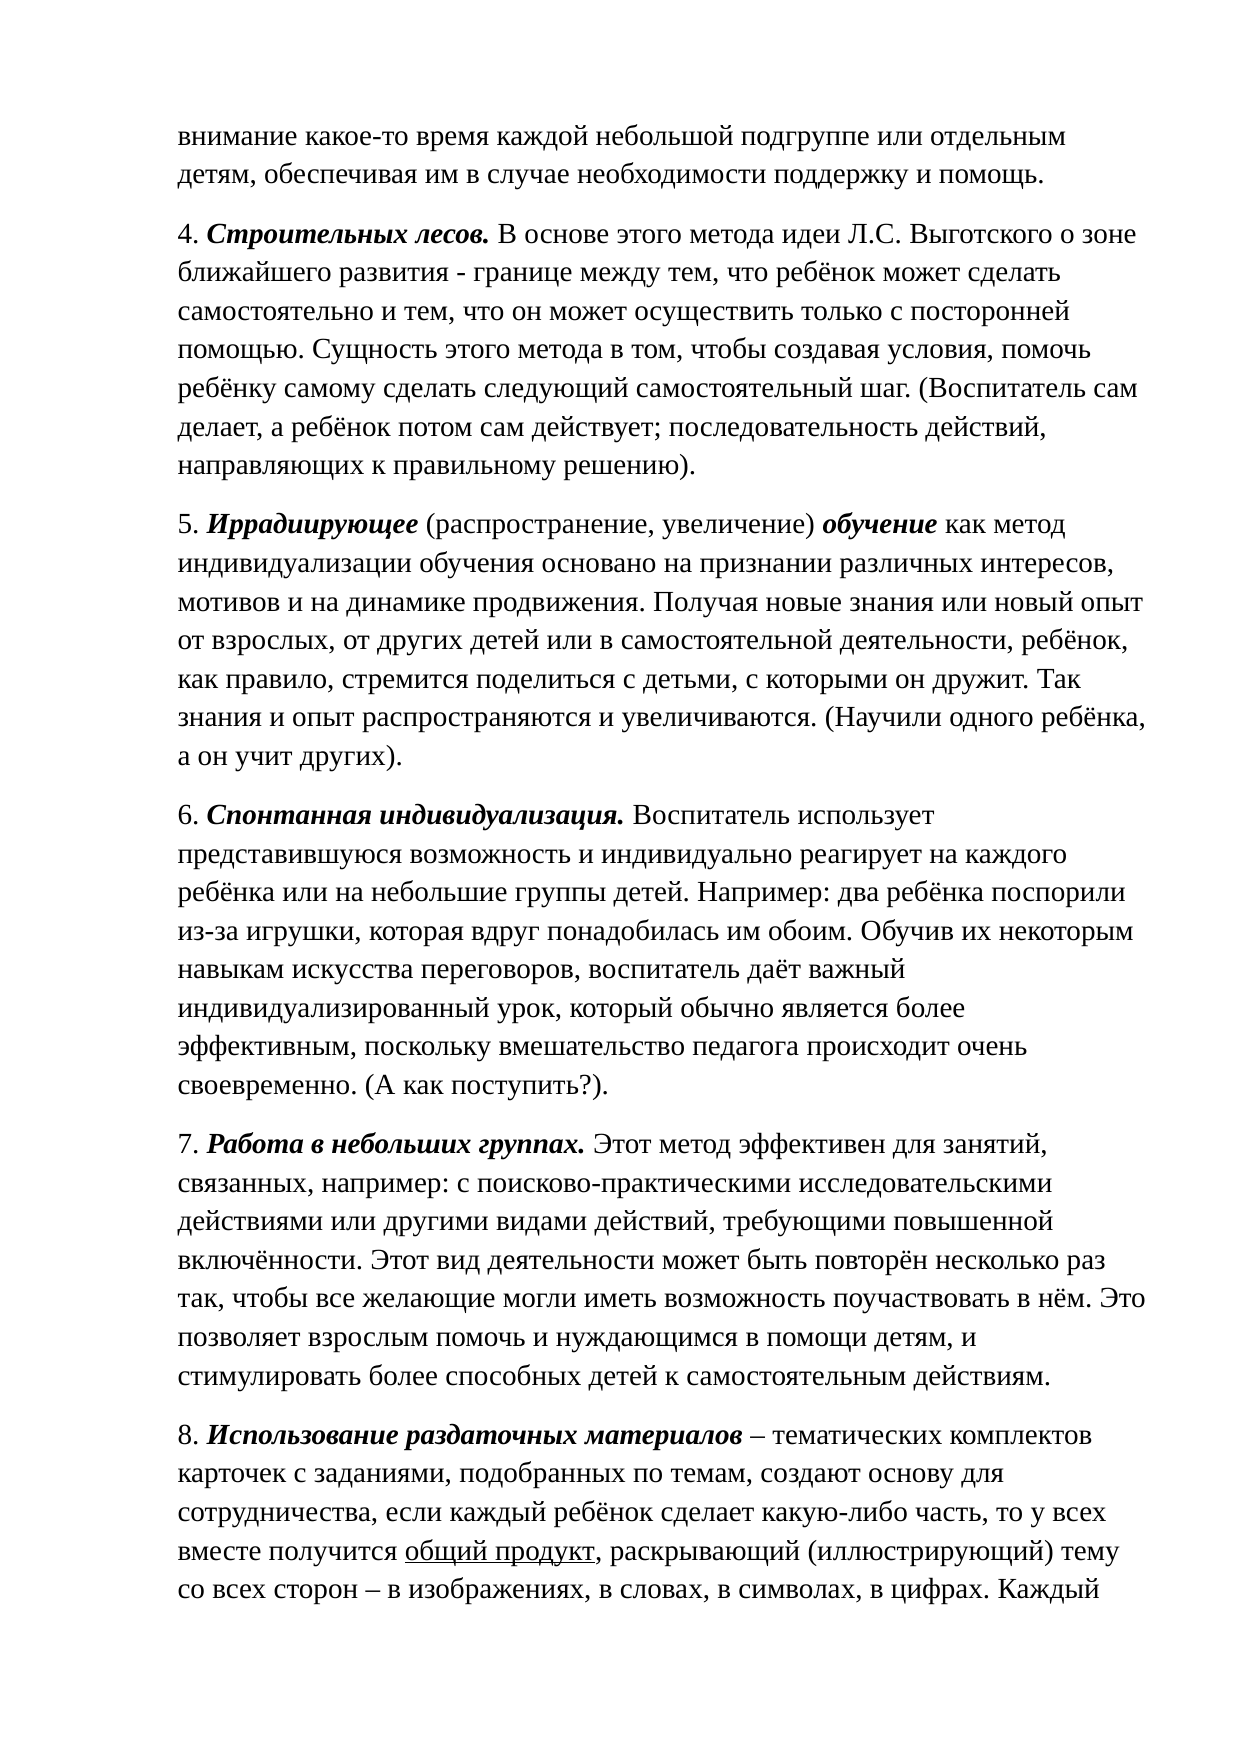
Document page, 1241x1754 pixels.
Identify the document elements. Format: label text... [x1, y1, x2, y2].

text 5. Иррадиирующее (распространение, увеличение) обучение как метод индивидуализации обучения основано на признании различных интересов, мотивов и на динамике продвижения. Получая новые знания или новый опыт от взрослых, от других детей или в самостоятельной деятельности, ребёнок, как правило, стремится поделиться с детьми, с которыми он дружит. Так знания и опыт распространяются и увеличиваются. (Научили одного ребёнка, а он учит других). [177, 507, 1152, 771]
text 6. Спонтанная индивидуализация. Воспитатель использует представившуюся возможность и индивидуально реагирует на каждого ребёнка или на небольшие группы детей. Например: два ребёнка поспорили из-за игрушки, которая вдруг понадобилась им обоим. Обучив их некоторым навыкам искусства переговоров, воспитатель даёт важный индивидуализированный урок, который обычно является более эффективным, поскольку вмешательство педагога происходит очень своевременно. (А как поступить?). [177, 797, 1152, 1101]
text внимание какое-то время каждой небольшой подгруппе или отдельным детям, обеспечивая им в случае необходимости поддержку и помощь. [177, 118, 1152, 190]
text 4. Строительных лесов. В основе этого метода идеи Л.С. Выготского о зоне ближайшего развития - границе между тем, что ребёнок может сделать самостоятельно и тем, что он может осуществить только с посторонней помощью. Сущность этого метода в том, чтобы создавая условия, помочь ребёнку самому сделать следующий самостоятельный шаг. (Воспитатель сам делает, а ребёнок потом сам действует; последовательность действий, направляющих к правильному решению). [177, 216, 1152, 481]
text 7. Работа в небольших группах. Этот метод эффективен для занятий, связанных, например: с поисково-практическими исследовательскими действиями или другими видами действий, требующими повышенной включённости. Этот вид деятельности может быть повторён несколько раз так, чтобы все желающие могли иметь возможность поучаствовать в нём. Это позволяет взрослым помочь и нуждающимся в помощи детям, и стимулировать более способных детей к самостоятельным действиям. [177, 1126, 1152, 1391]
text 8. Использование раздаточных материалов – тематических комплектов карточек с заданиями, подобранных по темам, создают основу для сотрудничества, если каждый ребёнок сделает какую-либо часть, то у всех вместе получится общий продукт, раскрывающий (иллюстрирующий) тему со всех сторон – в изображениях, в словах, в символах, в цифрах. Каждый [177, 1417, 1152, 1605]
